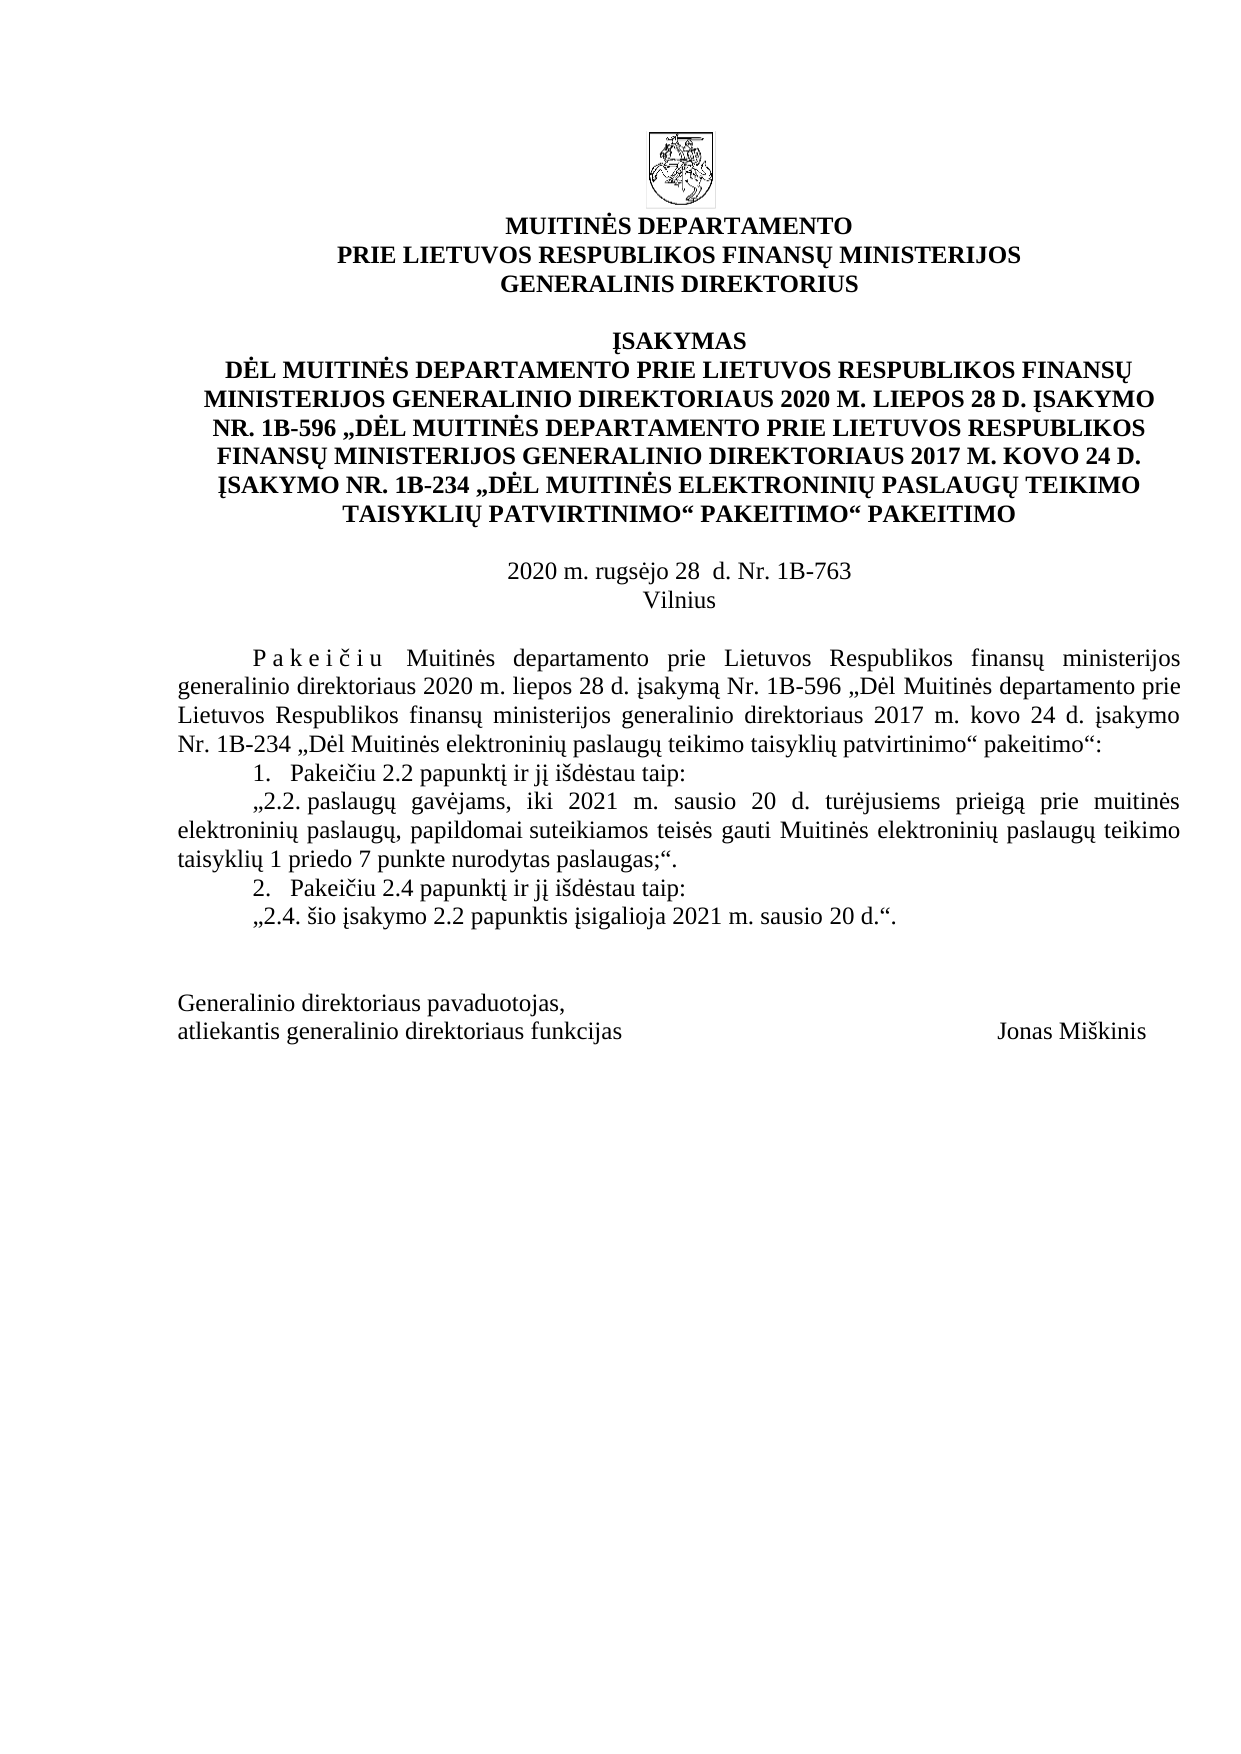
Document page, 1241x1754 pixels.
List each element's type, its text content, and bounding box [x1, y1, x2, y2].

text GENERALINIS DIREKTORIUS [177, 269, 1181, 298]
text Generalinio direktoriaus pavaduotojas, [177, 988, 1181, 1016]
text 1. Pakeičiu 2.2 papunktį ir jį išdėstau taip: [252, 758, 1181, 786]
text DĖL MUITINĖS DEPARTAMENTO PRIE LIETUVOS RESPUBLIKOS FINANSŲ MINISTERIJOS GENERALINIO DIREKTORIAUS 2020 M. LIEPOS 28 D. ĮSAKYMO NR. 1B-596 „DĖL MUITINĖS DEPARTAMENTO PRIE LIETUVOS RESPUBLIKOS FINANSŲ MINISTERIJOS GENERALINIO DIREKTORIAUS 2017 M. KOVO 24 D. ĮSAKYMO NR. 1B-234 „DĖL MUITINĖS ELEKTRONINIŲ PASLAUGŲ TEIKIMO TAISYKLIŲ PATVIRTINIMO“ PAKEITIMO“ PAKEITIMO [177, 355, 1181, 528]
text „2.4. šio įsakymo 2.2 papunktis įsigalioja 2021 m. sausio 20 d.“. [252, 901, 1181, 930]
text 2020 m. rugsėjo 28 d. Nr. 1B-763 [177, 556, 1181, 585]
text Pakeičiu Muitinės departamento prie Lietuvos Respublikos finansų ministerijos generalinio direktoriaus 2020 m. liepos 28 d. įsakymą Nr. 1B-596 „Dėl Muitinės departamento prie Lietuvos Respublikos finansų ministerijos generalinio direktoriaus 2017 m. kovo 24 d. įsakymo Nr. 1B-234 „Dėl Muitinės elektroninių paslaugų teikimo taisyklių patvirtinimo“ pakeitimo“: [177, 643, 1181, 758]
text atliekantis generalinio direktoriaus funkcijas Jonas Miškinis [177, 1016, 1181, 1045]
text PRIE LIETUVOS RESPUBLIKOS FINANSŲ MINISTERIJOS [177, 240, 1181, 269]
text MUITINĖS DEPARTAMENTO [177, 211, 1181, 240]
text ĮSAKYMAS [177, 326, 1181, 355]
text 2. Pakeičiu 2.4 papunktį ir jį išdėstau taip: [252, 873, 1181, 901]
text „2.2. paslaugų gavėjams, iki 2021 m. sausio 20 d. turėjusiems prieigą prie muitinės elektroninių paslaugų, papildomai suteikiamos teisės gauti Muitinės elektroninių paslaugų teikimo taisyklių 1 priedo 7 punkte nurodytas paslaugas;“. [177, 786, 1181, 873]
text Vilnius [177, 585, 1181, 614]
